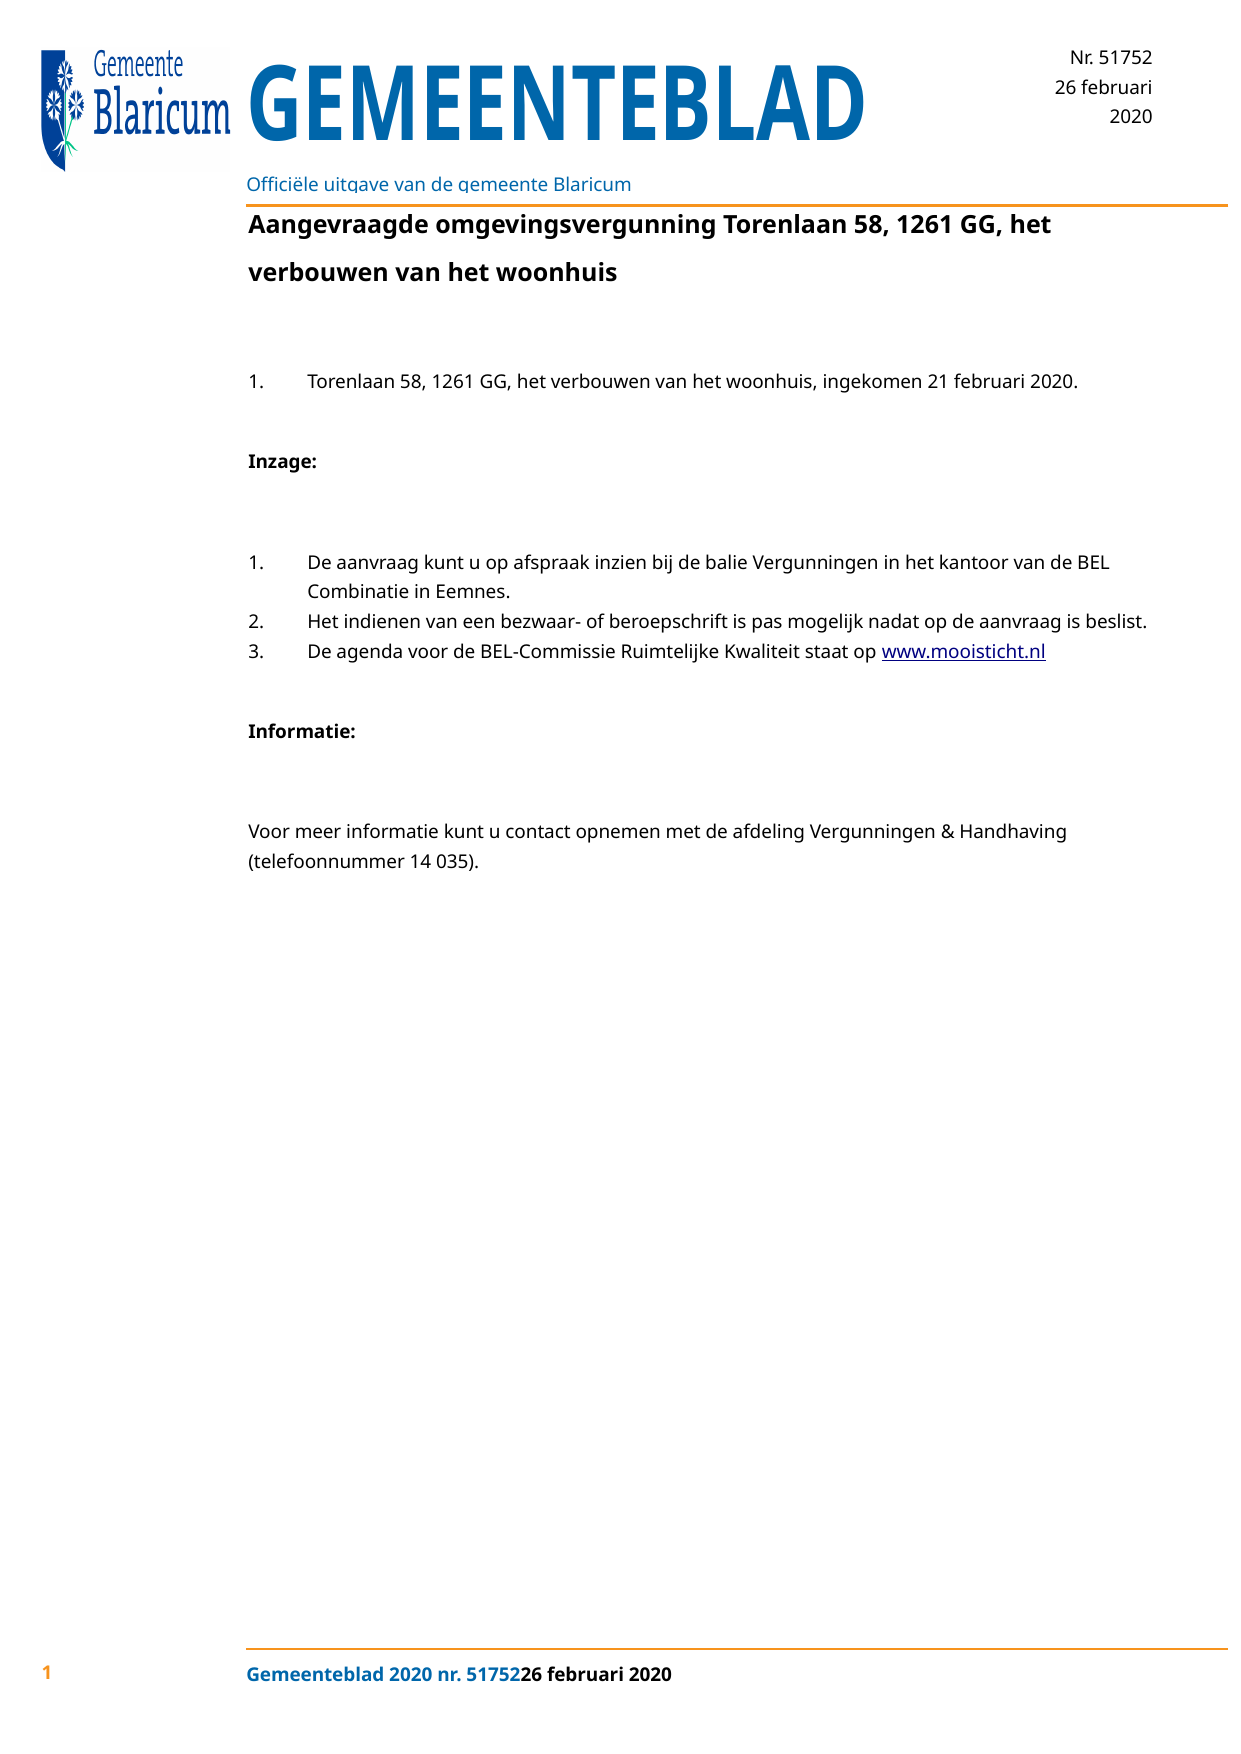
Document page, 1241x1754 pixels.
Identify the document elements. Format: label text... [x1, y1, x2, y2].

list De aanvraag kunt u op afspraak inzien bij de balie Vergunningen in het kantoor van de BEL Combinatie in Eemnes. [248, 549, 1152, 604]
text Aangevraagde omgevingsvergunning Torenlaan 58, 1261 GG, het verbouwen van het woonhuis [248, 207, 1152, 288]
text Inzage: [248, 448, 1152, 474]
text Voor meer informatie kunt u contact opnemen met de afdeling Vergunningen & Handhaving (telefoonnummer 14 035). [248, 819, 1152, 874]
list Torenlaan 58, 1261 GG, het verbouwen van het woonhuis, ingekomen 21 februari 2020. [248, 368, 1152, 394]
picture [41, 47, 231, 172]
list Het indienen van een bezwaar- of beroepschrift is pas mogelijk nadat op de aanvraag is beslist. [248, 608, 1152, 634]
list De agenda voor de BEL-Commissie Ruimtelijke Kwaliteit staat op www.mooisticht.nl [248, 638, 1152, 664]
text Informatie: [248, 718, 1152, 744]
